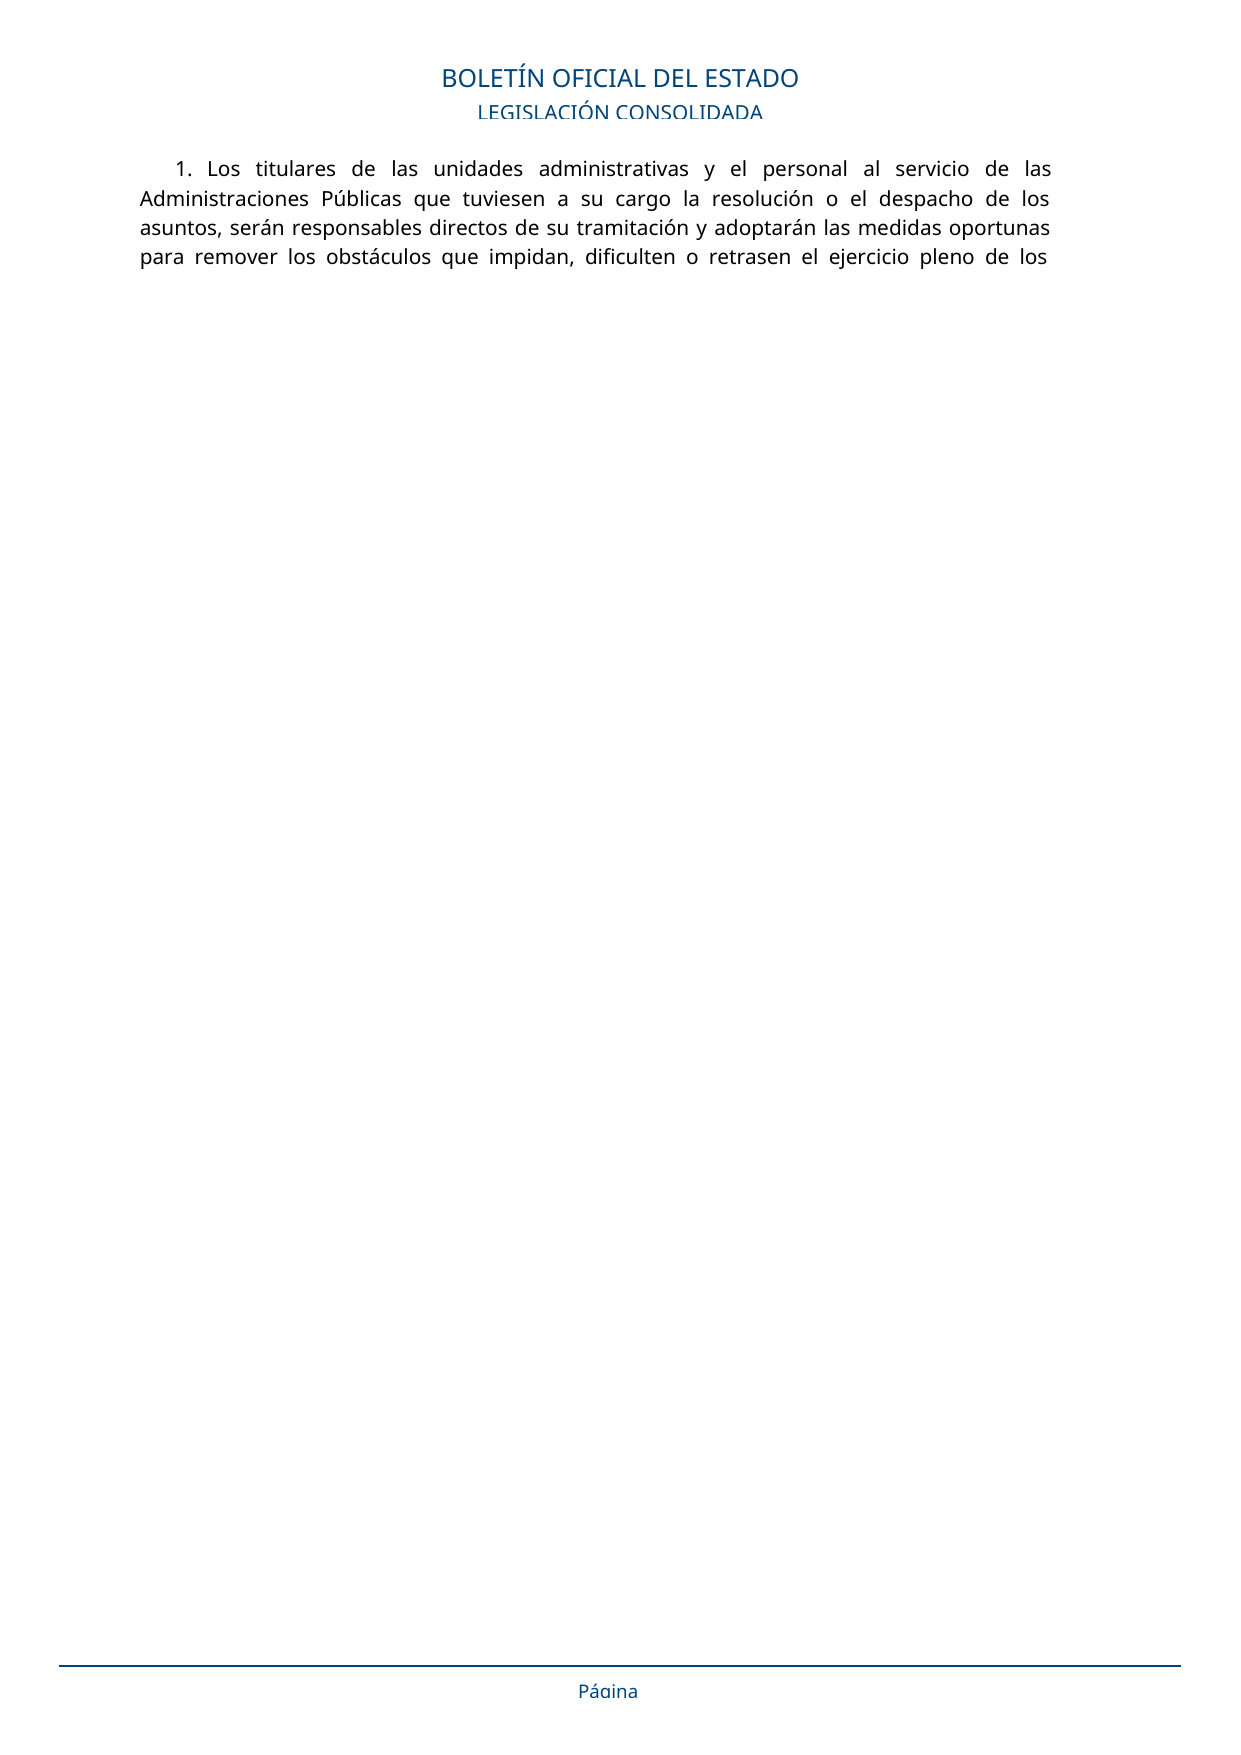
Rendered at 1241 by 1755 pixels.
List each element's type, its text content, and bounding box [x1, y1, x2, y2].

list Los titulares de las unidades administrativas y el personal al servicio de las Administraciones Públicas que tuviesen a su cargo la resolución o el despacho de los asuntos, serán responsables directos de su tramitación y adoptarán las medidas oportunas para remover los obstáculos que impidan, dificulten o retrasen el ejercicio pleno de los [139, 154, 1052, 271]
